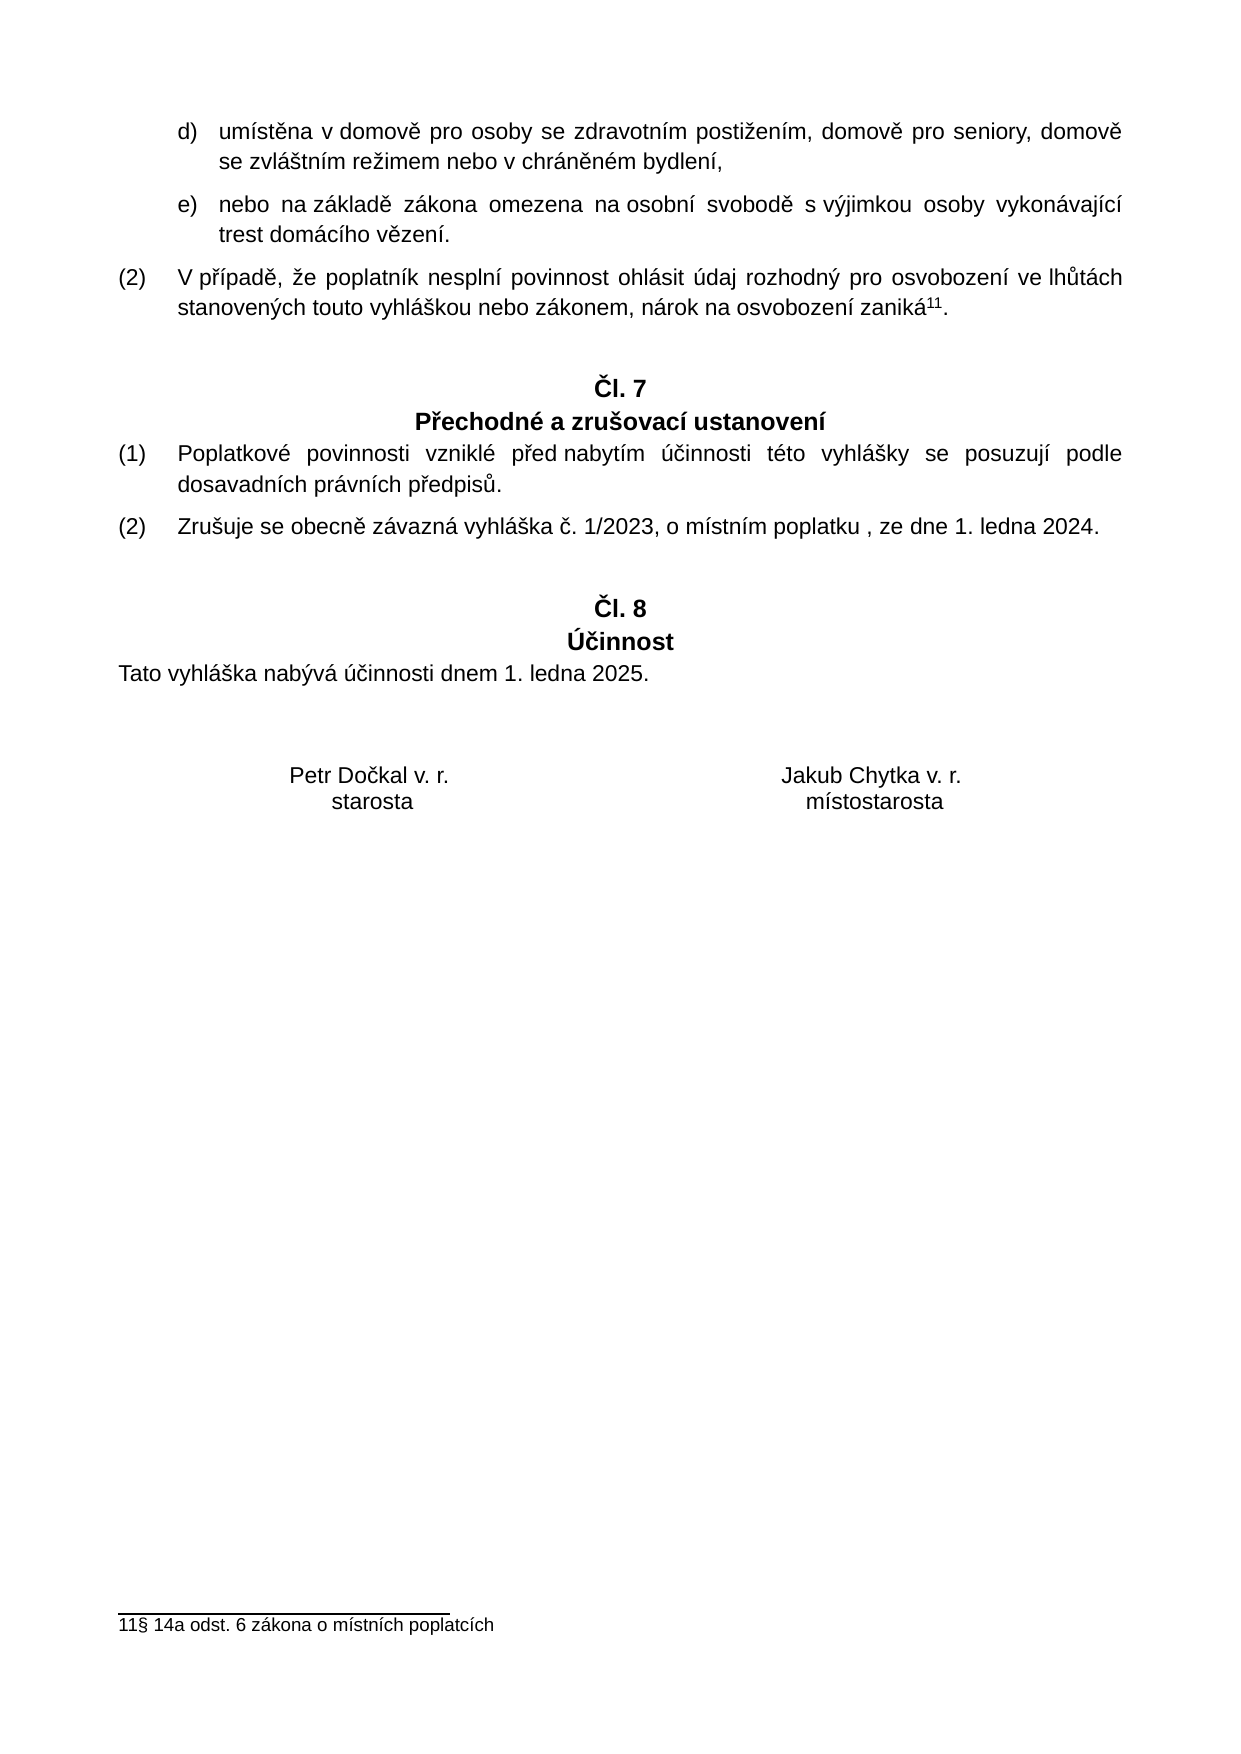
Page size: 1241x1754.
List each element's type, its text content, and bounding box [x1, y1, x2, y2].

subtitle Čl. 7 Přechodné a zrušovací ustanovení [118, 374, 1122, 436]
list V případě, že poplatník nesplní povinnost ohlásit údaj rozhodný pro osvobození ve lhůtách stanovených touto vyhláškou nebo zákonem, nárok na osvobození zaniká. [118, 264, 1122, 321]
list umístěna v domově pro osoby se zdravotním postižením, domově pro seniory, domově se zvláštním režimem nebo v chráněném bydlení, [177, 118, 1122, 175]
list Zrušuje se obecně závazná vyhláška č. 1/2023, o místním poplatku , ze dne 1. ledna 2024. [118, 513, 1122, 540]
list nebo na základě zákona omezena na osobní svobodě s výjimkou osoby vykonávající trest domácího vězení. [177, 191, 1122, 248]
text Tato vyhláška nabývá účinnosti dnem 1. ledna 2025. [118, 659, 1122, 686]
list § 14a odst. 6 zákona o místních poplatcích [118, 1614, 1122, 1635]
table_cell [620, 820, 1122, 938]
table_header Petr Dočkal v. r. starosta [118, 702, 620, 820]
table_header Jakub Chytka v. r. místostarosta [620, 702, 1122, 820]
table_cell [118, 820, 620, 938]
subtitle Čl. 8 Účinnost [118, 593, 1122, 655]
list Poplatkové povinnosti vzniklé před nabytím účinnosti této vyhlášky se posuzují podle dosavadních právních předpisů. [118, 440, 1122, 497]
